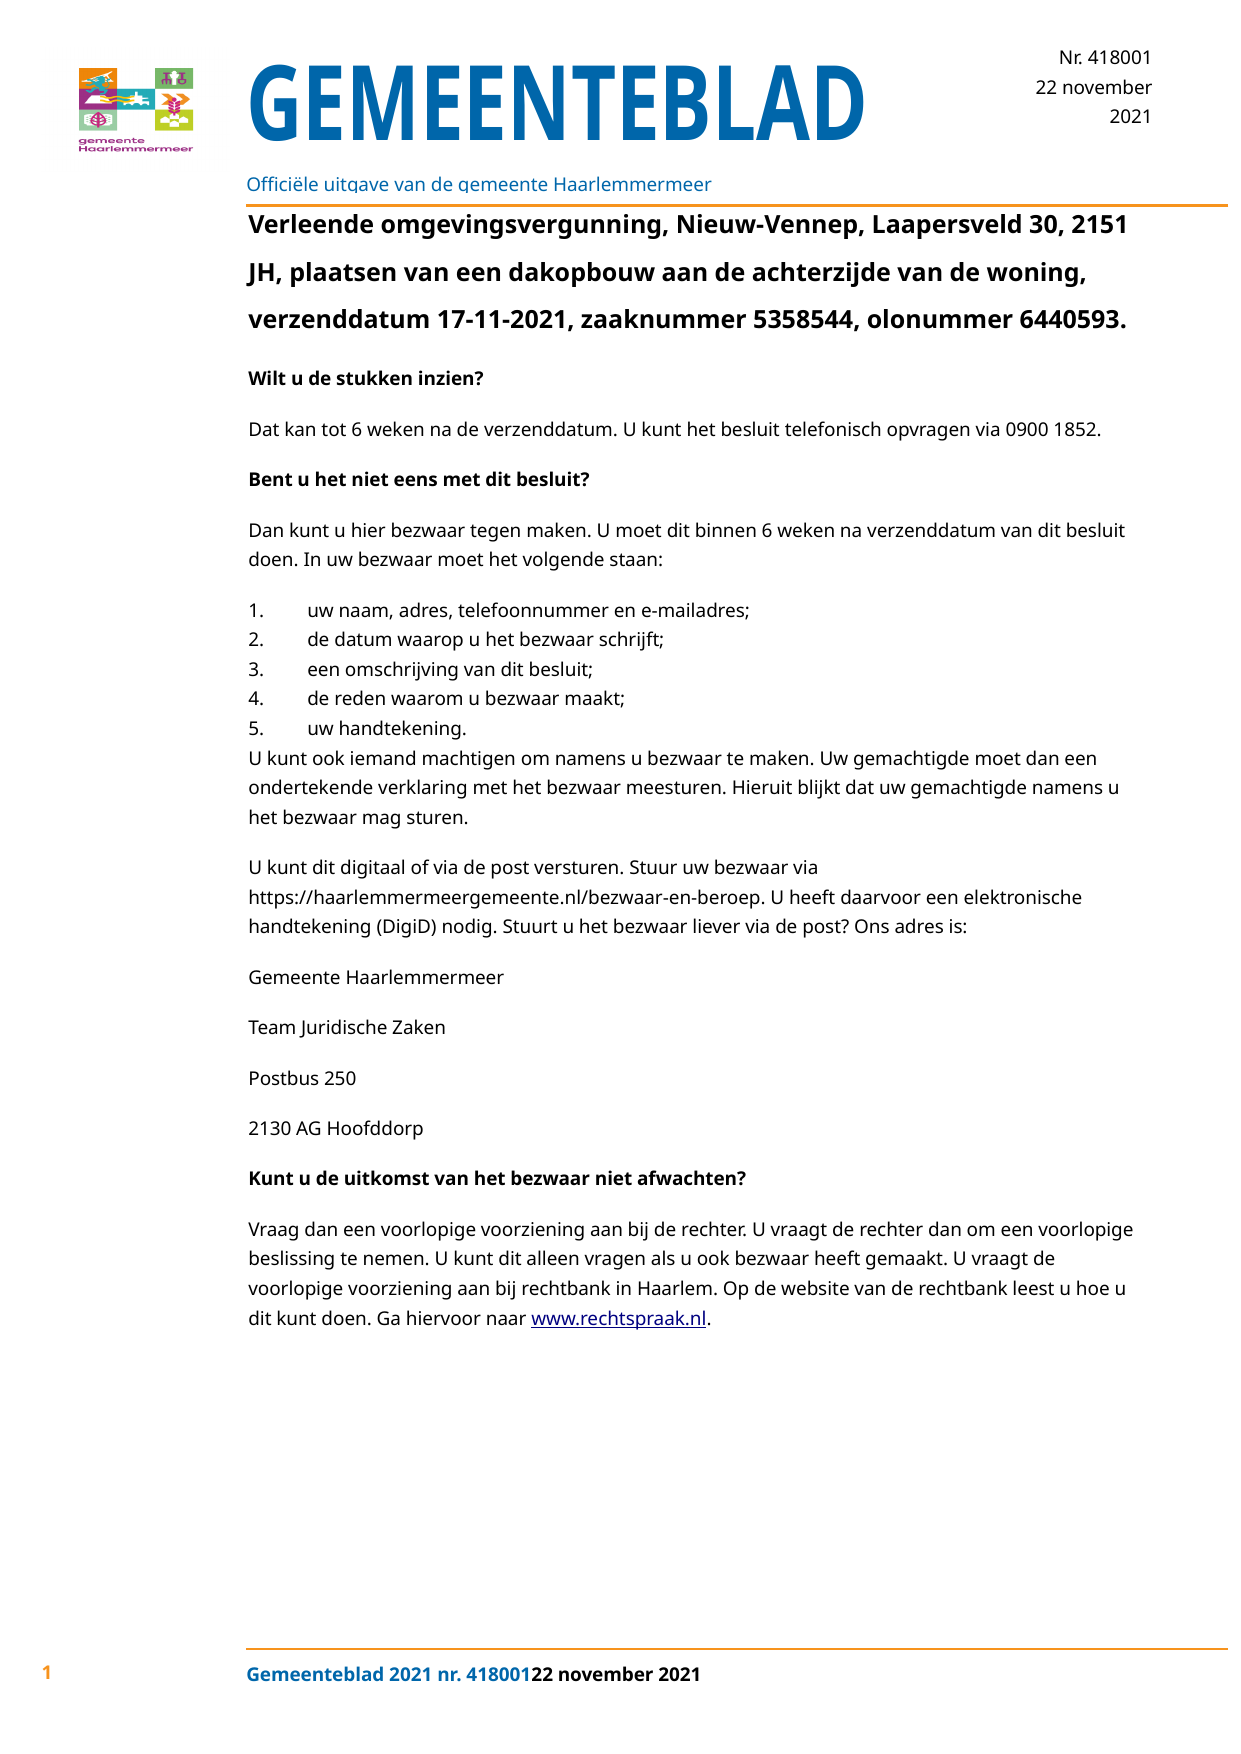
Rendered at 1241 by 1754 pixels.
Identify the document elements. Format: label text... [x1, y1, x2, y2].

list uw naam, adres, telefoonnummer en e-mailadres; [248, 597, 1152, 622]
text Wilt u de stukken inzien? [248, 366, 1152, 391]
text Dat kan tot 6 weken na de verzenddatum. U kunt het besluit telefonisch opvragen via 0900 1852. [248, 416, 1152, 442]
text Kunt u de uitkomst van het bezwaar niet afwachten? [248, 1166, 1152, 1191]
list de datum waarop u het bezwaar schrijft; [248, 626, 1152, 652]
list uw handtekening. [248, 715, 1152, 741]
text Bent u het niet eens met dit besluit? [248, 466, 1152, 492]
text Postbus 250 [248, 1065, 1152, 1090]
list een omschrijving van dit besluit; [248, 656, 1152, 682]
text Gemeente Haarlemmermeer [248, 964, 1152, 989]
text U kunt ook iemand machtigen om namens u bezwaar te maken. Uw gemachtigde moet dan een ondertekende verklaring met het bezwaar meesturen. Hieruit blijkt dat uw gemachtigde namens u het bezwaar mag sturen. [248, 745, 1152, 829]
text Vraag dan een voorlopige voorziening aan bij de rechter. U vraagt de rechter dan om een voorlopige beslissing te nemen. U kunt dit alleen vragen als u ook bezwaar heeft gemaakt. U vraagt de voorlopige voorziening aan bij rechtbank in Haarlem. Op de website van de rechtbank leest u hoe u dit kunt doen. Ga hiervoor naar www.rechtspraak.nl. [248, 1216, 1152, 1330]
text U kunt dit digitaal of via de post versturen. Stuur uw bezwaar via https://haarlemmermeergemeente.nl/bezwaar-en-beroep. U heeft daarvoor een elektronische handtekening (DigiD) nodig. Stuurt u het bezwaar liever via de post? Ons adres is: [248, 854, 1152, 939]
list de reden waarom u bezwaar maakt; [248, 686, 1152, 711]
text 2130 AG Hoofddorp [248, 1115, 1152, 1141]
text Verleende omgevingsvergunning, Nieuw-Vennep, Laapersveld 30, 2151 JH, plaatsen van een dakopbouw aan de achterzijde van de woning, verzenddatum 17-11-2021, zaaknummer 5358544, olonummer 6440593. [248, 207, 1152, 336]
text Dan kunt u hier bezwaar tegen maken. U moet dit binnen 6 weken na verzenddatum van dit besluit doen. In uw bezwaar moet het volgende staan: [248, 517, 1152, 572]
picture [41, 47, 231, 172]
text Team Juridische Zaken [248, 1014, 1152, 1040]
